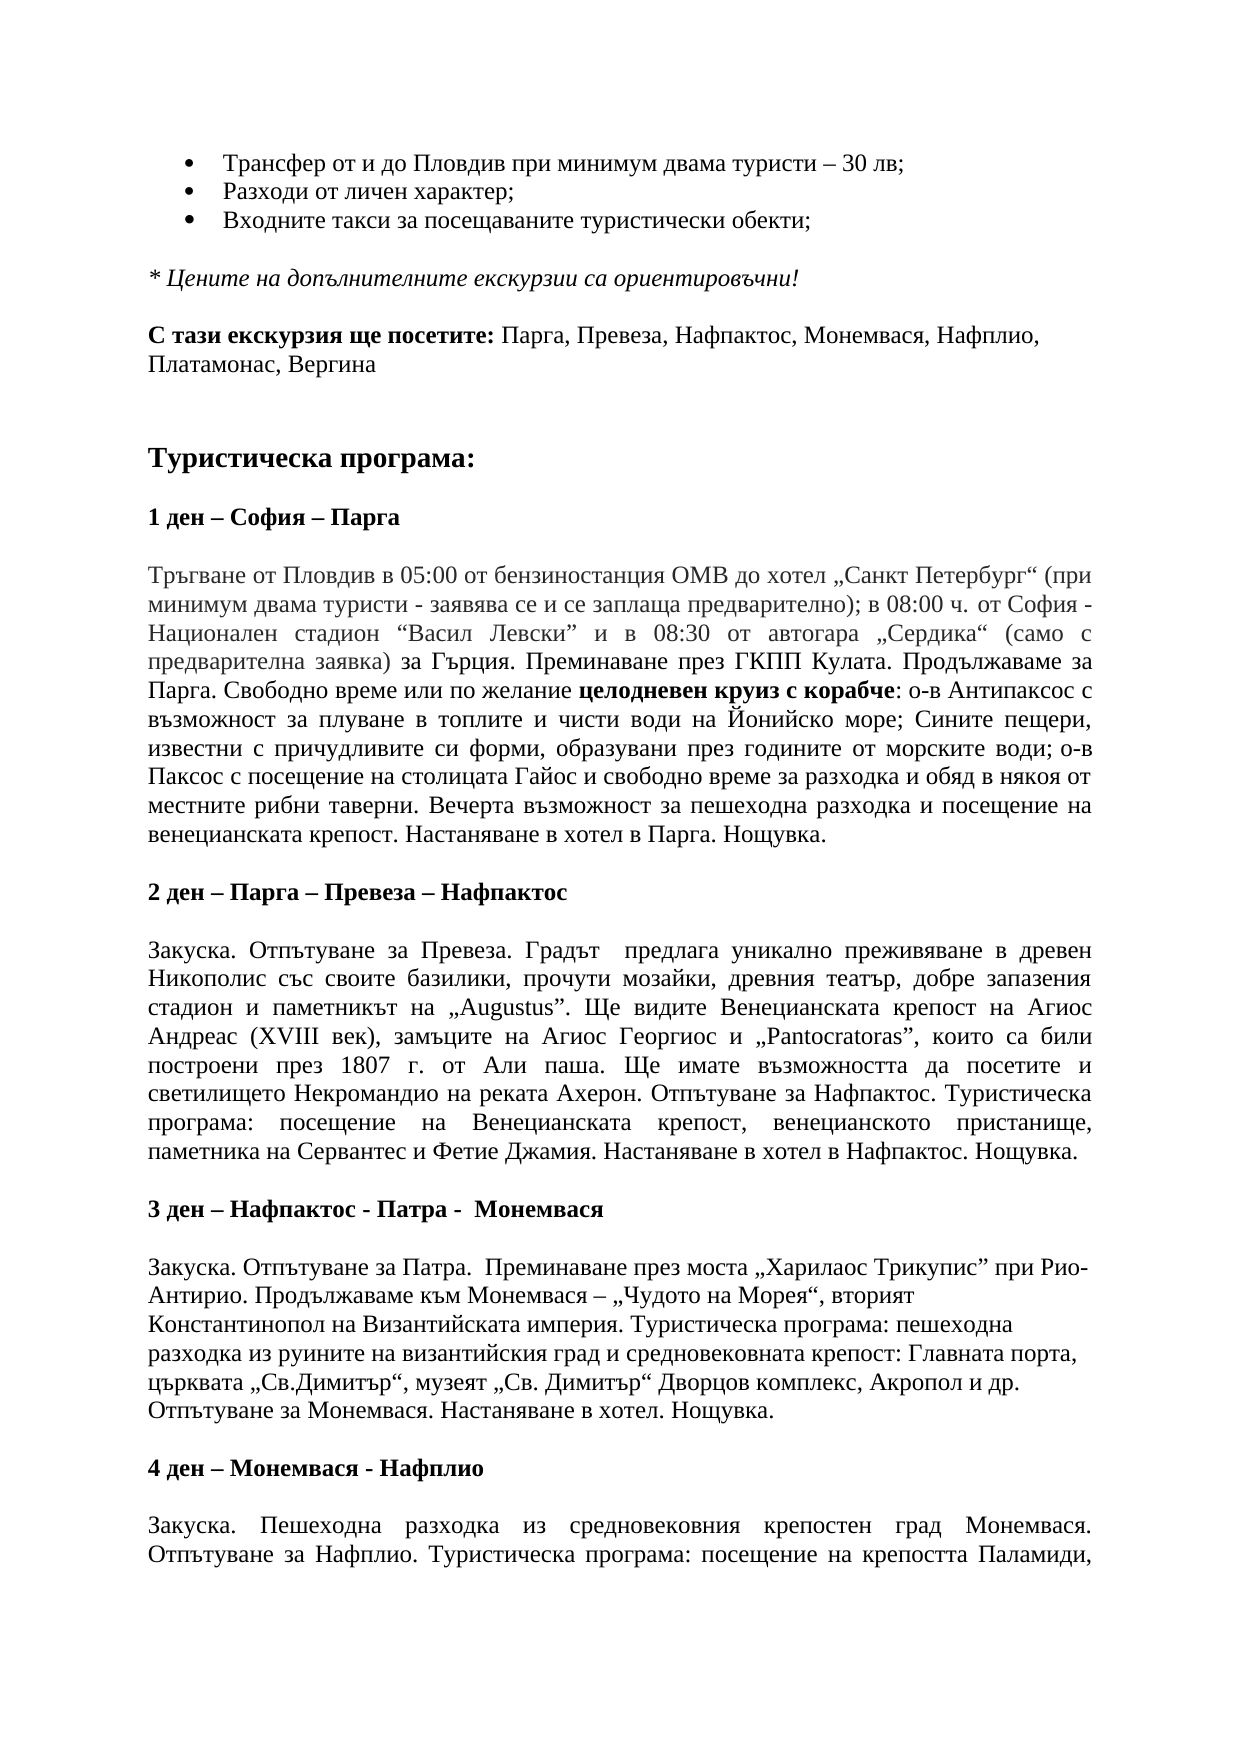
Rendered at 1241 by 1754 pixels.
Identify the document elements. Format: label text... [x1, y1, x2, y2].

text Закуска. Отпътуване за Патра. Преминаване през моста „Харилаос Трикупис” при Рио-Антирио. Продължаваме към Монемвася – „Чудото на Морея“, вторият Константинопол на Византийската империя. Туристическа програма: пешеходна разходка из руините на византийския град и средновековната крепост: Главната порта, църквата „Св.Димитър“, музеят „Св. Димитър“ Дворцов комплекс, Акропол и др. Отпътуване за Монемвася. Настаняване в хотел. Нощувка. [148, 1252, 1093, 1424]
text 4 ден – Монемвася - Нафплио [148, 1453, 1093, 1482]
text Тръгване от Пловдив в 05:00 от бензиностанция ОМВ до хотел „Санкт Петербург“ (при минимум двама туристи - заявява се и се заплаща предварително); в 08:00 ч. от София - Национален стадион “Васил Левски” и в 08:30 от автогара „Сердика“ (само с предварителна заявка) за Гърция. Преминаване през ГКПП Кулата. Продължаваме за Парга. Свободно време или по желание целодневен круиз с корабче: о-в Антипаксос с възможност за плуване в топлите и чисти води на Йонийско море; Сините пещери, известни с причудливите си форми, образувани през годините от морските води; о-в Паксос с посещение на столицата Гайос и свободно време за разходка и обяд в някоя от местните рибни таверни. Вечерта възможност за пешеходна разходка и посещение на венецианската крепост. Настаняване в хотел в Парга. Нощувка. [148, 560, 1093, 848]
subtitle Туристическа програма: [148, 440, 1093, 473]
text 1 ден – София – Парга [148, 502, 1093, 531]
text 3 ден – Нафпактос - Патра - Монемвася [148, 1194, 1093, 1223]
list Разходи от личен характер; [185, 176, 1093, 205]
text Закуска. Пешеходна разходка из средновековния крепостен град Монемвася. Отпътуване за Нафплио. Туристическа програма: посещение на крепостта Паламиди, [148, 1511, 1093, 1568]
text 2 ден – Парга – Превеза – Нафпактос [148, 877, 1093, 906]
text Закуска. Отпътуване за Превеза. Градът предлага уникално преживяване в древен Никополис със своите базилики, прочути мозайки, древния театър, добре запазения стадион и паметникът на „Augustus”. Ще видите Венецианската крепост на Агиос Андреас (ХVIII век), замъците на Агиос Георгиос и „Pantocratoras”, които са били построени през 1807 г. от Али паша. Ще имате възможността да посетите и светилището Некромандио на реката Ахерон. Отпътуване за Нафпактос. Туристическа програма: посещение на Венецианската крепост, венецианското пристанище, паметника на Сервантес и Фетие Джамия. Настаняване в хотел в Нафпактос. Нощувка. [148, 935, 1093, 1165]
list Входните такси за посещаваните туристически обекти; [185, 205, 1093, 234]
text С тази екскурзия ще посетите: Парга, Превеза, Нафпактос, Монемвася, Нафплио, Платамонас, Вергина [148, 320, 1093, 378]
list Трансфер от и до Пловдив при минимум двама туристи – 30 лв; [185, 148, 1093, 176]
text * Цените на допълнителните екскурзии са ориентировъчни! [148, 263, 1093, 291]
